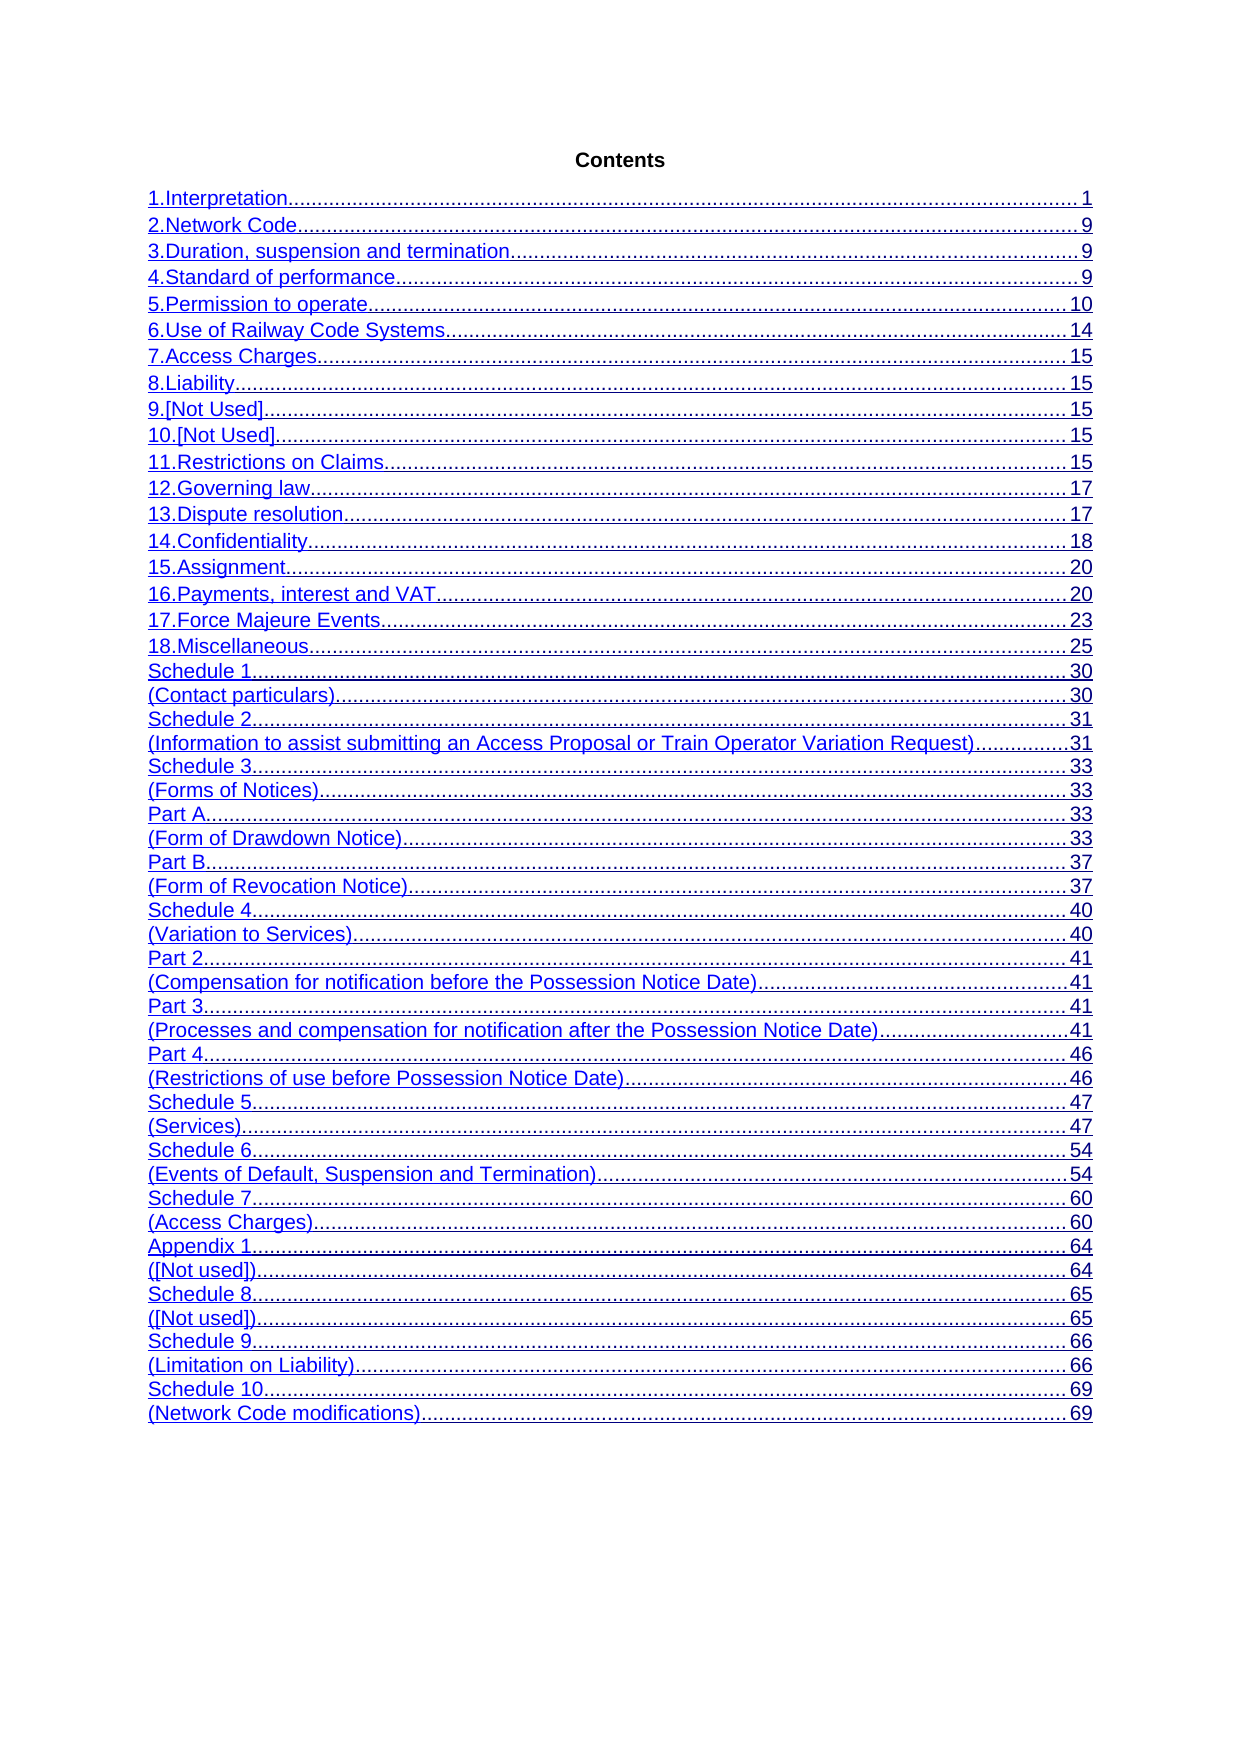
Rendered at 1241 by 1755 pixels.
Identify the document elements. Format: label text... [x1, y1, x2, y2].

text Schedule 9 66 [148, 1329, 1093, 1350]
text Schedule 6 54 [148, 1138, 1093, 1159]
text Schedule 3 33 [148, 754, 1093, 775]
text 12. Governing law 17 [148, 474, 1093, 497]
text (Information to assist submitting an Access Proposal or Train Operator Variation Request) 31 [148, 730, 1093, 751]
text 17. Force Majeure Events 23 [148, 606, 1093, 629]
text 7. Access Charges 15 [148, 342, 1093, 365]
text Schedule 5 47 [148, 1090, 1093, 1111]
text (Restrictions of use before Possession Notice Date) 46 [148, 1066, 1093, 1087]
text 6. Use of Railway Code Systems 14 [148, 316, 1093, 339]
text 13. Dispute resolution 17 [148, 500, 1093, 523]
text 14. Confidentiality 18 [148, 527, 1093, 550]
text (Processes and compensation for notification after the Possession Notice Date) 41 [148, 1018, 1093, 1039]
text 11. Restrictions on Claims 15 [148, 448, 1093, 471]
text (Variation to Services) 40 [148, 922, 1093, 943]
text Part B 37 [148, 850, 1093, 871]
text Schedule 2 31 [148, 706, 1093, 727]
text 18. Miscellaneous 25 [148, 632, 1093, 655]
text (Forms of Notices) 33 [148, 778, 1093, 799]
text Schedule 10 69 [148, 1377, 1093, 1398]
text (Form of Drawdown Notice) 33 [148, 826, 1093, 847]
text (Compensation for notification before the Possession Notice Date) 41 [148, 970, 1093, 991]
text (Limitation on Liability) 66 [148, 1353, 1093, 1374]
text 3. Duration, suspension and termination 9 [148, 237, 1093, 260]
text Appendix 1 64 [148, 1233, 1093, 1254]
text Part A 33 [148, 802, 1093, 823]
text (Contact particulars) 30 [148, 682, 1093, 703]
text 5. Permission to operate 10 [148, 289, 1093, 312]
text Part 4 46 [148, 1042, 1093, 1063]
text (Services) 47 [148, 1114, 1093, 1135]
text Schedule 1 30 [148, 658, 1093, 679]
text (Access Charges) 60 [148, 1209, 1093, 1231]
text 1. Interpretation 1 [148, 184, 1093, 207]
text ([Not used]) 65 [148, 1305, 1093, 1326]
text 4. Standard of performance 9 [148, 263, 1093, 286]
text (Events of Default, Suspension and Termination) 54 [148, 1162, 1093, 1183]
text 9. [Not Used] 15 [148, 395, 1093, 418]
text 8. Liability 15 [148, 369, 1093, 392]
text Schedule 4 40 [148, 898, 1093, 919]
text 15. Assignment 20 [148, 553, 1093, 576]
text (Network Code modifications) 69 [148, 1401, 1093, 1422]
text (Form of Revocation Notice) 37 [148, 874, 1093, 895]
text Schedule 8 65 [148, 1281, 1093, 1302]
text 16. Payments, interest and VAT 20 [148, 579, 1093, 602]
text 10. [Not Used] 15 [148, 421, 1093, 444]
text Schedule 7 60 [148, 1186, 1093, 1207]
text Part 2 41 [148, 946, 1093, 967]
text Part 3 41 [148, 994, 1093, 1015]
text Contents [148, 148, 1093, 172]
text 2. Network Code 9 [148, 211, 1093, 233]
text ([Not used]) 64 [148, 1257, 1093, 1278]
